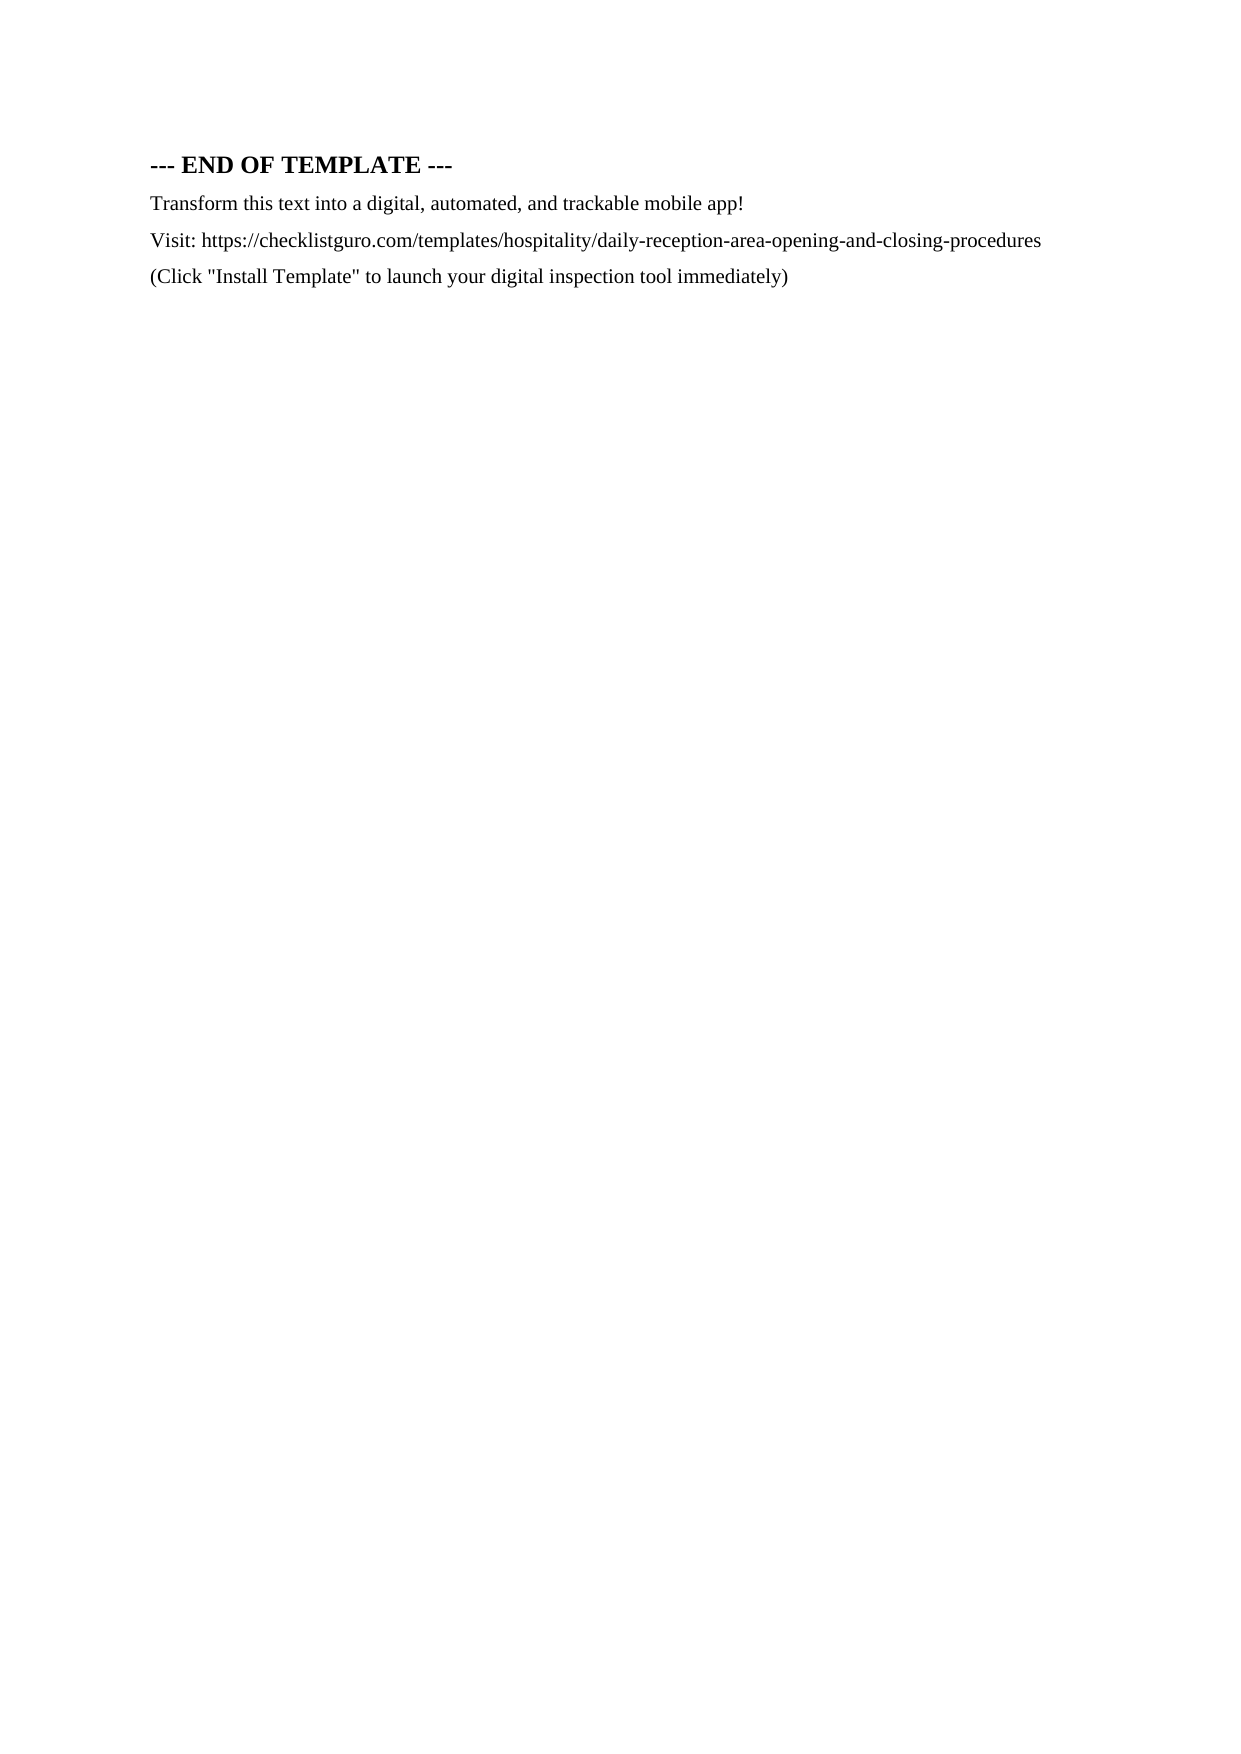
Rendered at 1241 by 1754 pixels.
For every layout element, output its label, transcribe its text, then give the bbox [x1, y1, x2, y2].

text --- END OF TEMPLATE --- [150, 150, 1090, 179]
text Visit: https://checklistguro.com/templates/hospitality/daily-reception-area-opening-and-closing-procedures [150, 228, 1090, 252]
text (Click "Install Template" to launch your digital inspection tool immediately) [150, 264, 1090, 288]
text Transform this text into a digital, automated, and trackable mobile app! [150, 191, 1090, 215]
